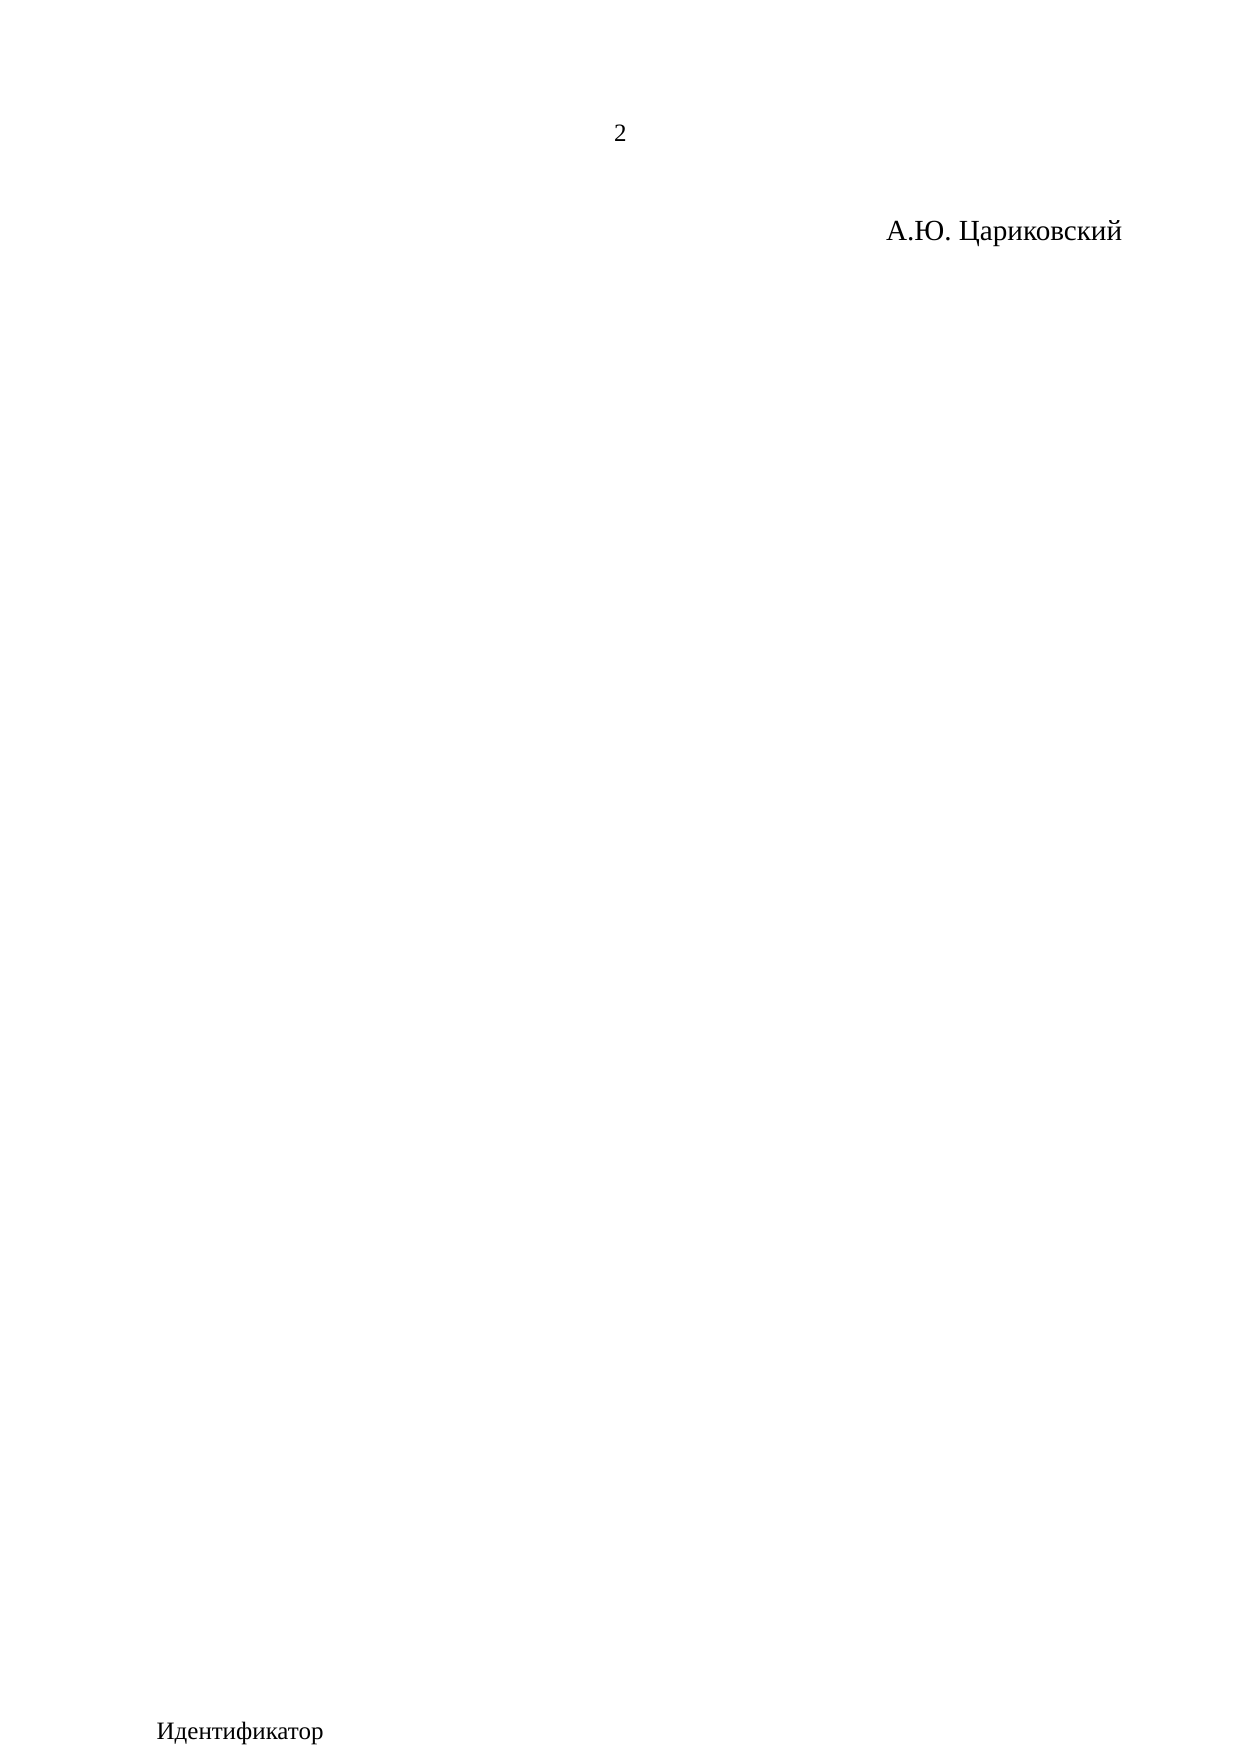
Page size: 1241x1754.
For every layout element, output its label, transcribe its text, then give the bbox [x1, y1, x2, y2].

text А.Ю. Цариковский [118, 209, 1122, 246]
